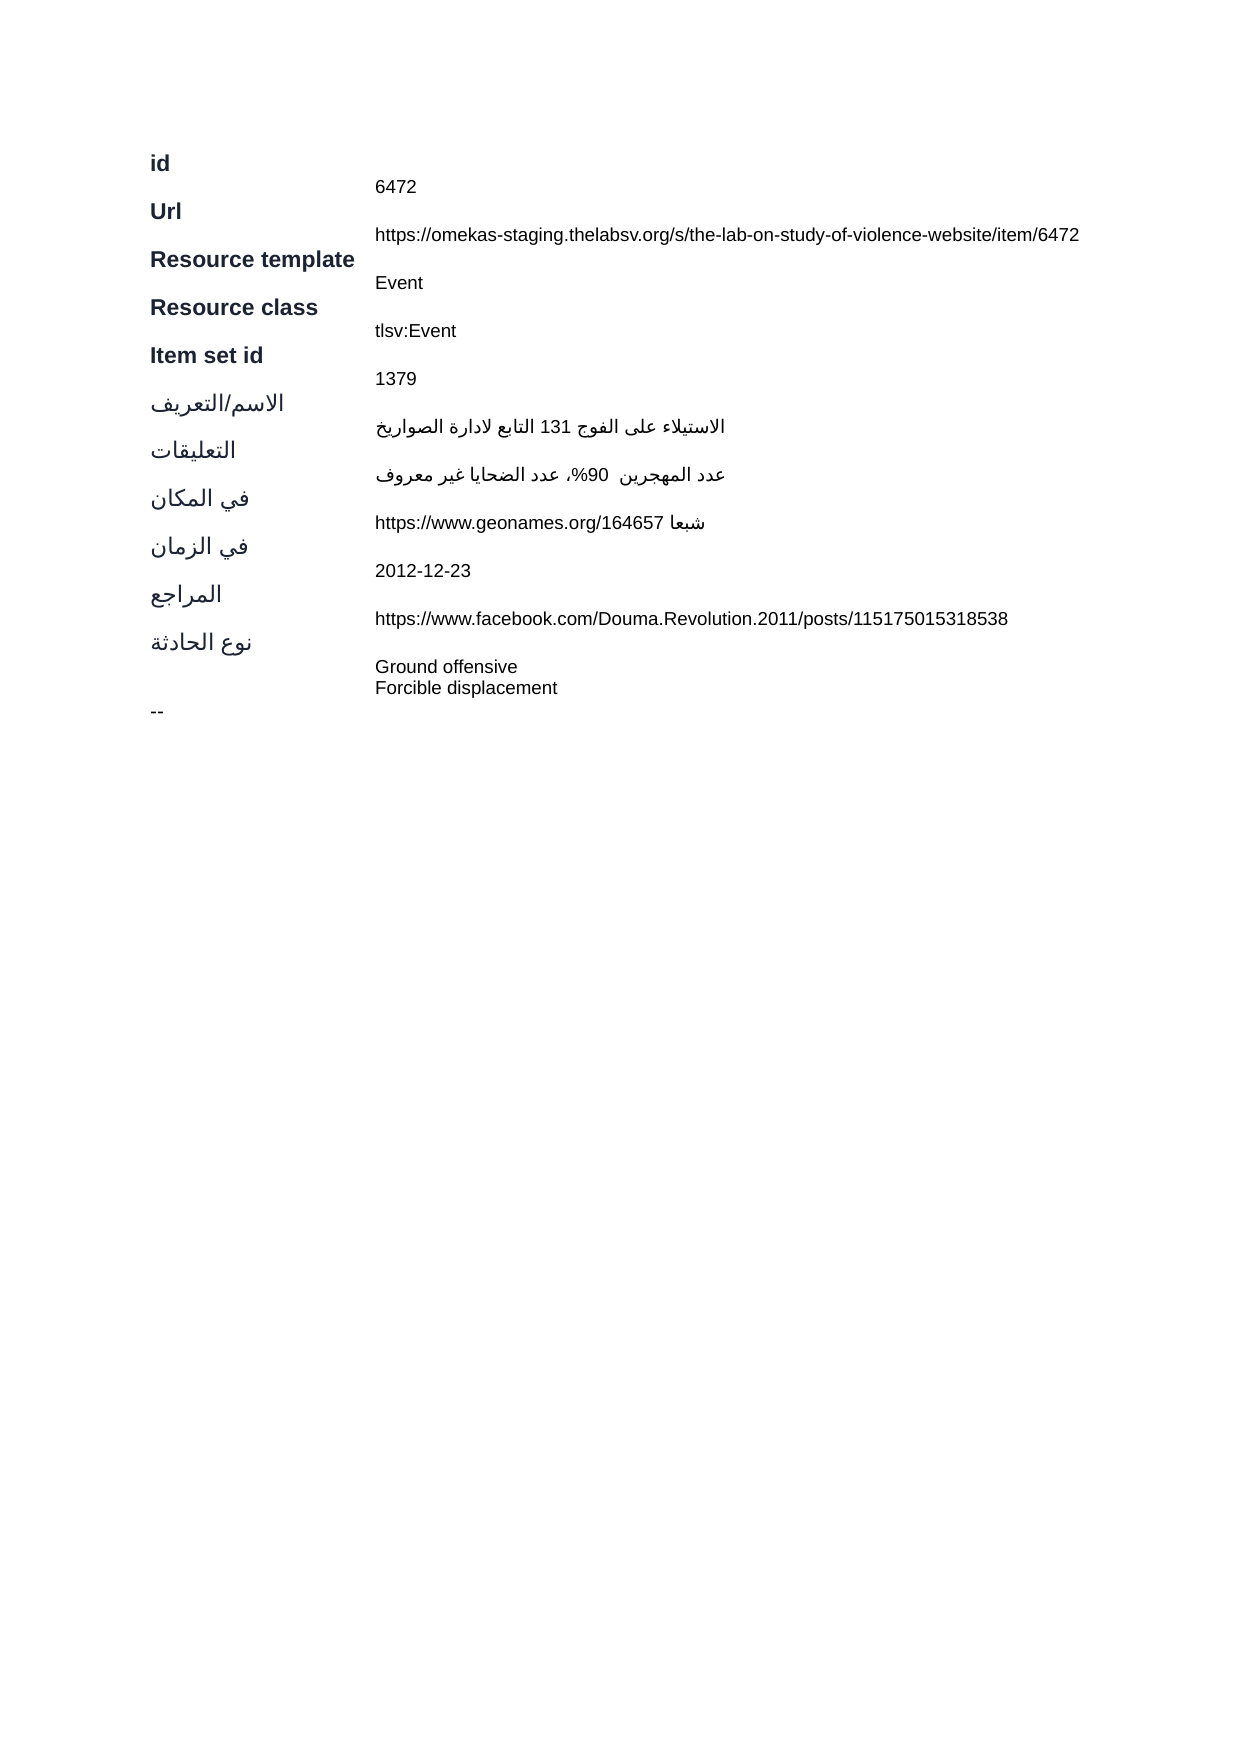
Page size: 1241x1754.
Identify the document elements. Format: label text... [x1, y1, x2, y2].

text 1379 [375, 368, 1090, 389]
text tlsv:Event [375, 320, 1090, 342]
text 6472 [375, 176, 1090, 198]
text Item set id [150, 342, 1090, 368]
text https://www.geonames.org/164657 شبعا [375, 512, 1090, 533]
text -- [150, 699, 1090, 723]
text في المكان [150, 485, 1090, 512]
text المراجع [150, 581, 1090, 608]
text https://www.facebook.com/Douma.Revolution.2011/posts/115175015318538 [375, 608, 1090, 629]
text في الزمان [150, 533, 1090, 560]
text Forcible displacement [375, 677, 1090, 699]
text Event [375, 272, 1090, 294]
text id [150, 150, 1090, 176]
text الاسم/التعريف [150, 389, 1090, 416]
text Resource class [150, 294, 1090, 320]
text التعليقات [150, 437, 1090, 464]
text Ground offensive [375, 656, 1090, 677]
text عدد المهجرين 90%، عدد الضحايا غير معروف [375, 464, 1090, 485]
text Url [150, 198, 1090, 224]
text https://omekas-staging.thelabsv.org/s/the-lab-on-study-of-violence-website/item/6472 [375, 224, 1090, 246]
text 2012-12-23 [375, 560, 1090, 581]
text Resource template [150, 246, 1090, 272]
text نوع الحادثة [150, 629, 1090, 656]
text الاستيلاء على الفوج 131 التابع لادارة الصواريخ [375, 416, 1090, 437]
